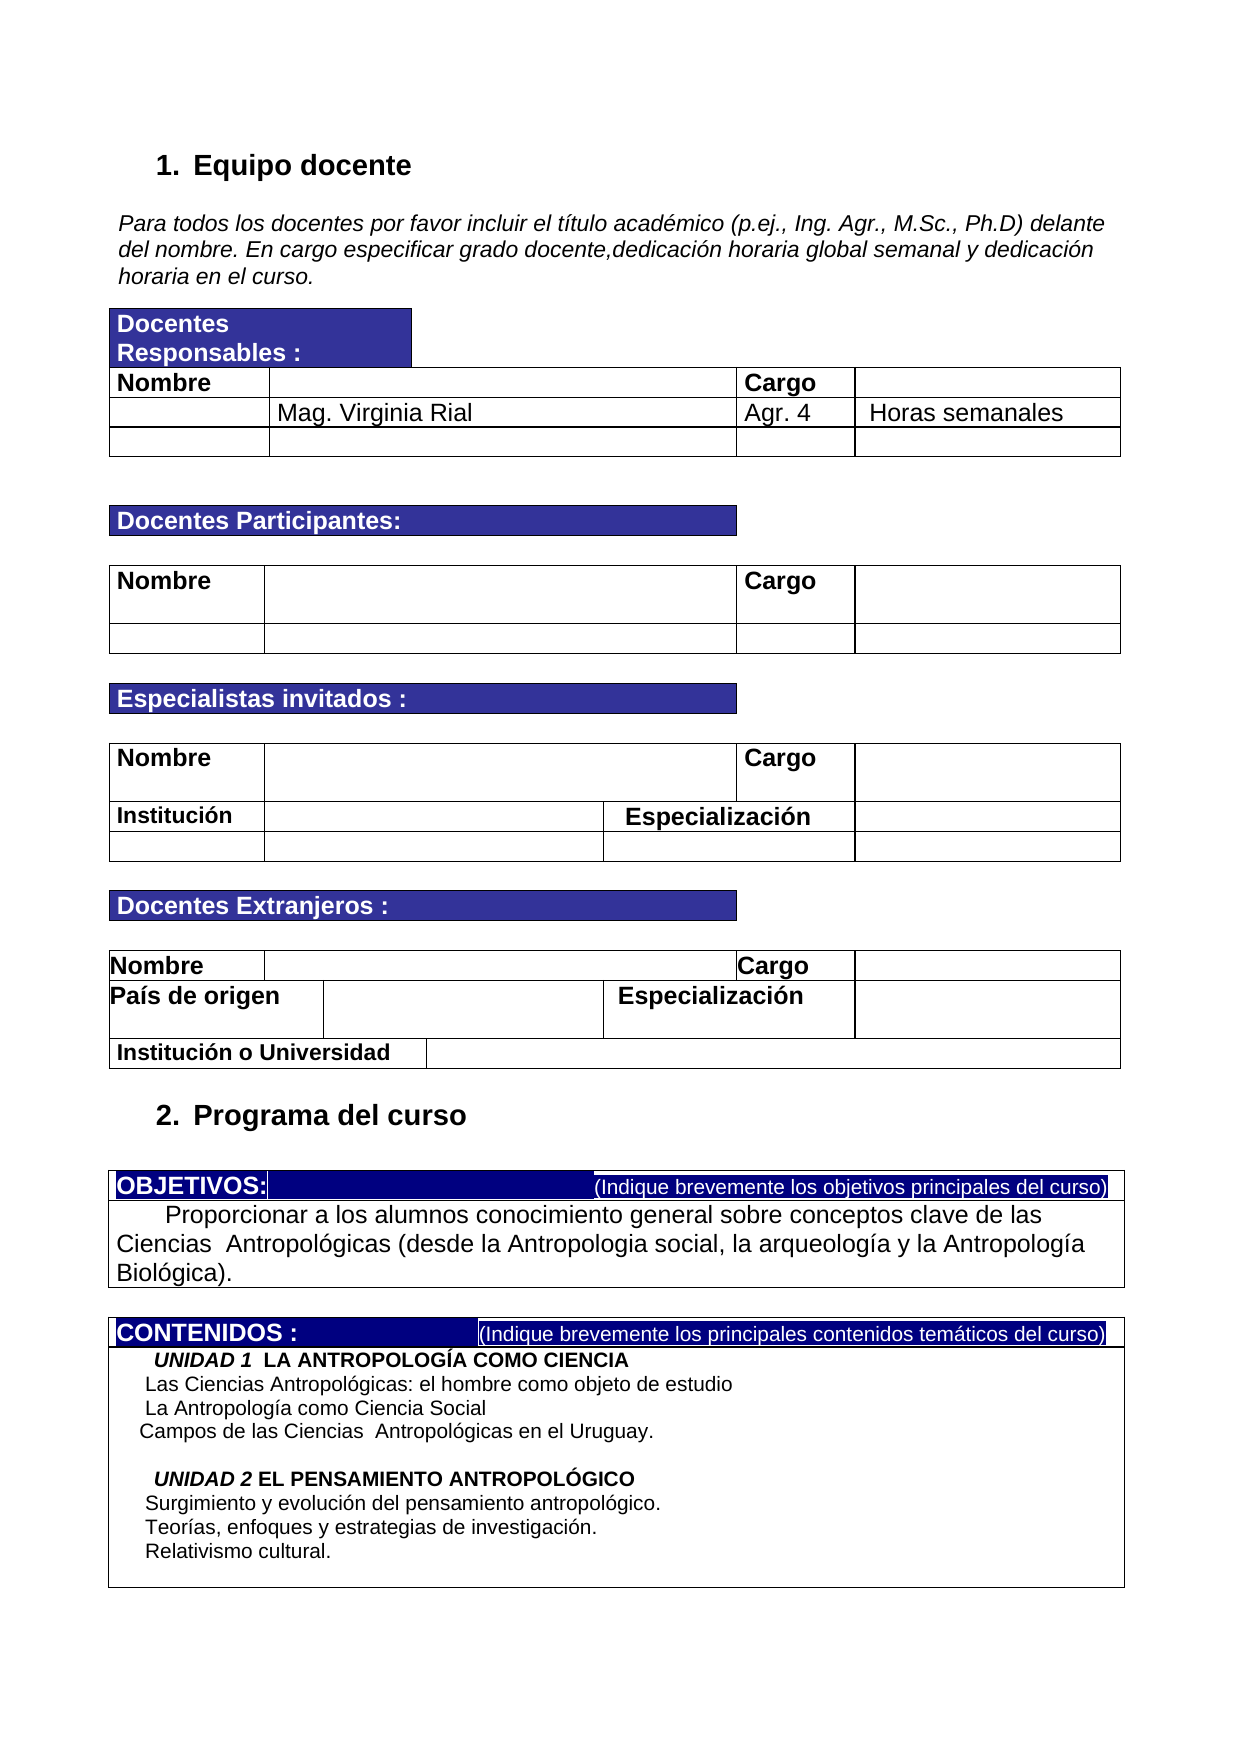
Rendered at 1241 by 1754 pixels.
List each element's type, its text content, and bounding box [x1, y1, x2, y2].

table_cell [1121, 1038, 1226, 1068]
table_cell [1121, 397, 1180, 426]
table_header [737, 890, 1180, 920]
table_cell [427, 1039, 1120, 1068]
table_cell [856, 981, 1120, 1038]
table_header [737, 683, 1180, 713]
table_header [1121, 743, 1180, 801]
table_cell [604, 832, 854, 861]
table_cell Cargo [737, 368, 854, 397]
table_cell [110, 832, 264, 861]
list Equipo docente [156, 148, 1107, 181]
table_cell Especialización [604, 802, 854, 831]
table_header [412, 308, 1180, 367]
table_cell Institución [110, 802, 264, 831]
table_header [1121, 950, 1180, 980]
table_header Cargo [737, 744, 854, 801]
table_cell [1121, 831, 1180, 861]
table_cell [265, 802, 603, 831]
table_cell Nombre [110, 368, 269, 397]
table_cell [1121, 980, 1180, 1038]
table_header [737, 505, 1180, 535]
table_cell [1180, 980, 1226, 1038]
table_cell [110, 624, 264, 653]
table_cell Agr. 4 [737, 398, 854, 426]
table_header Docentes Participantes: [110, 506, 736, 535]
table_cell [110, 398, 269, 426]
table_cell [1121, 426, 1180, 456]
table_cell País de origen [110, 981, 323, 1038]
table_header Cargo [737, 951, 854, 980]
table_cell [856, 624, 1120, 653]
list Programa del curso [156, 1098, 1107, 1131]
table_cell [265, 832, 603, 861]
table_header OBJETIVOS: (Indique brevemente los objetivos principales del curso) [109, 1171, 1124, 1199]
table_header [856, 744, 1120, 801]
table_cell [856, 368, 1120, 397]
table_cell [1121, 801, 1180, 831]
table_header CONTENIDOS : (Indique brevemente los principales contenidos temáticos del curso) [109, 1318, 1124, 1346]
table_header Especialistas invitados : [110, 684, 736, 713]
table_cell [856, 832, 1120, 861]
table_cell Horas semanales [856, 398, 1120, 426]
table_cell Institución o Universidad [110, 1039, 426, 1068]
table_header [265, 951, 736, 980]
table_header Docentes Extranjeros : [110, 891, 736, 920]
table_cell [737, 624, 854, 653]
table_header Nombre [110, 744, 264, 801]
table_cell [856, 802, 1120, 831]
table_header Nombre [110, 566, 264, 623]
table_cell [856, 428, 1120, 456]
table_header [1180, 950, 1226, 980]
table_header [265, 744, 736, 801]
table_cell [1121, 367, 1180, 397]
table_header Nombre [110, 951, 264, 980]
table_cell [265, 624, 736, 653]
table_cell [270, 368, 736, 397]
table_cell Proporcionar a los alumnos conocimiento general sobre conceptos clave de las Ciencias Antropológicas (desde la Antropologia social, la arqueología y la Antropología Biológica). [109, 1201, 1124, 1287]
table_header [856, 951, 1120, 980]
table_header Cargo [737, 566, 854, 623]
table_cell [324, 981, 603, 1038]
table_cell [737, 428, 854, 456]
table_cell [110, 428, 269, 456]
table_header [265, 566, 736, 623]
text Para todos los docentes por favor incluir el título académico (p.ej., Ing. Agr., M.Sc., Ph.D) delante del nombre. En cargo especificar grado docente,dedicación horaria global semanal y dedicación horaria en el curso. [118, 210, 1107, 289]
table_header Docentes Responsables : [110, 309, 411, 367]
table_header [1121, 565, 1180, 623]
table_cell UNIDAD 1 LA ANTROPOLOGÍA COMO CIENCIA Las Ciencias Antropológicas: el hombre como objeto de estudio La Antropología como Ciencia Social Campos de las Ciencias Antropológicas en el Uruguay. UNIDAD 2 EL PENSAMIENTO ANTROPOLÓGICO Surgimiento y evolución del pensamiento antropológico. Teorías, enfoques y estrategias de investigación. Relativismo cultural. [109, 1348, 1124, 1587]
table_cell [270, 428, 736, 456]
table_header [856, 566, 1120, 623]
table_cell Especialización [604, 981, 854, 1038]
table_cell [1121, 623, 1180, 653]
table_cell Mag. Virginia Rial [270, 398, 736, 426]
